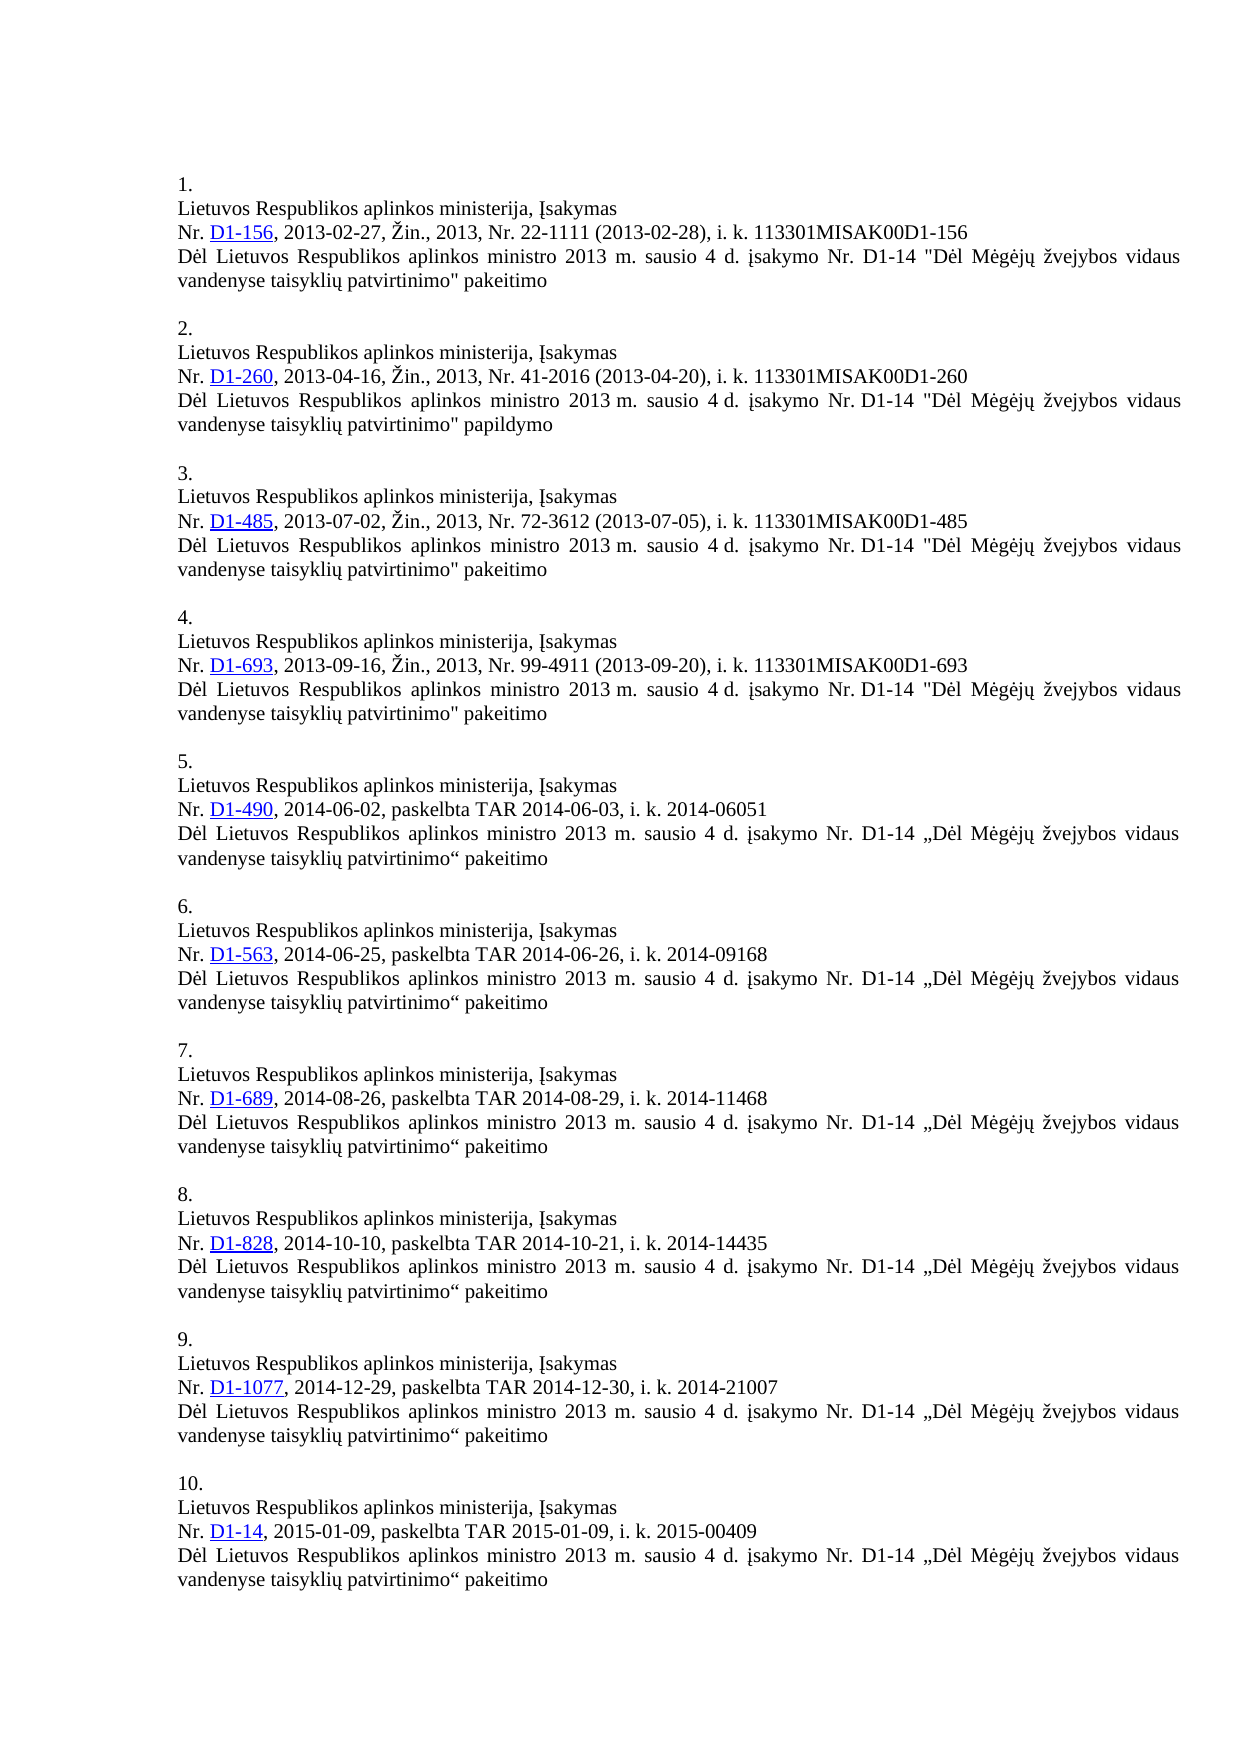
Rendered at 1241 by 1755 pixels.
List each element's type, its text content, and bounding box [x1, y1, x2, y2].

text Lietuvos Respublikos aplinkos ministerija, Įsakymas [177, 1495, 1181, 1519]
text Dėl Lietuvos Respublikos aplinkos ministro 2013 m. sausio 4 d. įsakymo Nr. D1-14 „Dėl Mėgėjų žvejybos vidaus vandenyse taisyklių patvirtinimo“ pakeitimo [177, 1543, 1181, 1591]
text 3. [177, 460, 1181, 484]
text 6. [177, 893, 1181, 918]
text Lietuvos Respublikos aplinkos ministerija, Įsakymas [177, 1062, 1181, 1086]
text Dėl Lietuvos Respublikos aplinkos ministro 2013 m. sausio 4 d. įsakymo Nr. D1-14 "Dėl Mėgėjų žvejybos vidaus vandenyse taisyklių patvirtinimo" papildymo [177, 388, 1181, 436]
text Nr. D1-14, 2015-01-09, paskelbta TAR 2015-01-09, i. k. 2015-00409 [177, 1519, 1181, 1543]
text Lietuvos Respublikos aplinkos ministerija, Įsakymas [177, 773, 1181, 797]
text Nr. D1-689, 2014-08-26, paskelbta TAR 2014-08-29, i. k. 2014-11468 [177, 1086, 1181, 1110]
text Nr. D1-563, 2014-06-25, paskelbta TAR 2014-06-26, i. k. 2014-09168 [177, 942, 1181, 966]
text Nr. D1-156, 2013-02-27, Žin., 2013, Nr. 22-1111 (2013-02-28), i. k. 113301MISAK00D1-156 [177, 220, 1181, 244]
text 8. [177, 1182, 1181, 1206]
text Lietuvos Respublikos aplinkos ministerija, Įsakymas [177, 918, 1181, 942]
text Nr. D1-828, 2014-10-10, paskelbta TAR 2014-10-21, i. k. 2014-14435 [177, 1230, 1181, 1254]
text Nr. D1-490, 2014-06-02, paskelbta TAR 2014-06-03, i. k. 2014-06051 [177, 797, 1181, 821]
text Lietuvos Respublikos aplinkos ministerija, Įsakymas [177, 1206, 1181, 1230]
text Dėl Lietuvos Respublikos aplinkos ministro 2013 m. sausio 4 d. įsakymo Nr. D1-14 "Dėl Mėgėjų žvejybos vidaus vandenyse taisyklių patvirtinimo" pakeitimo [177, 244, 1181, 292]
text Dėl Lietuvos Respublikos aplinkos ministro 2013 m. sausio 4 d. įsakymo Nr. D1-14 „Dėl Mėgėjų žvejybos vidaus vandenyse taisyklių patvirtinimo“ pakeitimo [177, 966, 1181, 1014]
text Dėl Lietuvos Respublikos aplinkos ministro 2013 m. sausio 4 d. įsakymo Nr. D1-14 "Dėl Mėgėjų žvejybos vidaus vandenyse taisyklių patvirtinimo" pakeitimo [177, 677, 1181, 725]
text 4. [177, 605, 1181, 629]
text Dėl Lietuvos Respublikos aplinkos ministro 2013 m. sausio 4 d. įsakymo Nr. D1-14 "Dėl Mėgėjų žvejybos vidaus vandenyse taisyklių patvirtinimo" pakeitimo [177, 533, 1181, 581]
text Dėl Lietuvos Respublikos aplinkos ministro 2013 m. sausio 4 d. įsakymo Nr. D1-14 „Dėl Mėgėjų žvejybos vidaus vandenyse taisyklių patvirtinimo“ pakeitimo [177, 1254, 1181, 1303]
text Nr. D1-260, 2013-04-16, Žin., 2013, Nr. 41-2016 (2013-04-20), i. k. 113301MISAK00D1-260 [177, 364, 1181, 388]
text Nr. D1-1077, 2014-12-29, paskelbta TAR 2014-12-30, i. k. 2014-21007 [177, 1375, 1181, 1399]
text Dėl Lietuvos Respublikos aplinkos ministro 2013 m. sausio 4 d. įsakymo Nr. D1-14 „Dėl Mėgėjų žvejybos vidaus vandenyse taisyklių patvirtinimo“ pakeitimo [177, 821, 1181, 869]
text Lietuvos Respublikos aplinkos ministerija, Įsakymas [177, 1351, 1181, 1375]
text 5. [177, 749, 1181, 773]
text Nr. D1-485, 2013-07-02, Žin., 2013, Nr. 72-3612 (2013-07-05), i. k. 113301MISAK00D1-485 [177, 508, 1181, 533]
text Dėl Lietuvos Respublikos aplinkos ministro 2013 m. sausio 4 d. įsakymo Nr. D1-14 „Dėl Mėgėjų žvejybos vidaus vandenyse taisyklių patvirtinimo“ pakeitimo [177, 1110, 1181, 1158]
text Dėl Lietuvos Respublikos aplinkos ministro 2013 m. sausio 4 d. įsakymo Nr. D1-14 „Dėl Mėgėjų žvejybos vidaus vandenyse taisyklių patvirtinimo“ pakeitimo [177, 1399, 1181, 1447]
text 2. [177, 316, 1181, 340]
text Nr. D1-693, 2013-09-16, Žin., 2013, Nr. 99-4911 (2013-09-20), i. k. 113301MISAK00D1-693 [177, 653, 1181, 677]
text 9. [177, 1327, 1181, 1351]
text Lietuvos Respublikos aplinkos ministerija, Įsakymas [177, 629, 1181, 653]
text Lietuvos Respublikos aplinkos ministerija, Įsakymas [177, 340, 1181, 364]
text 7. [177, 1038, 1181, 1062]
text Lietuvos Respublikos aplinkos ministerija, Įsakymas [177, 196, 1181, 220]
text 1. [177, 172, 1181, 196]
text 10. [177, 1471, 1181, 1495]
text Lietuvos Respublikos aplinkos ministerija, Įsakymas [177, 484, 1181, 508]
